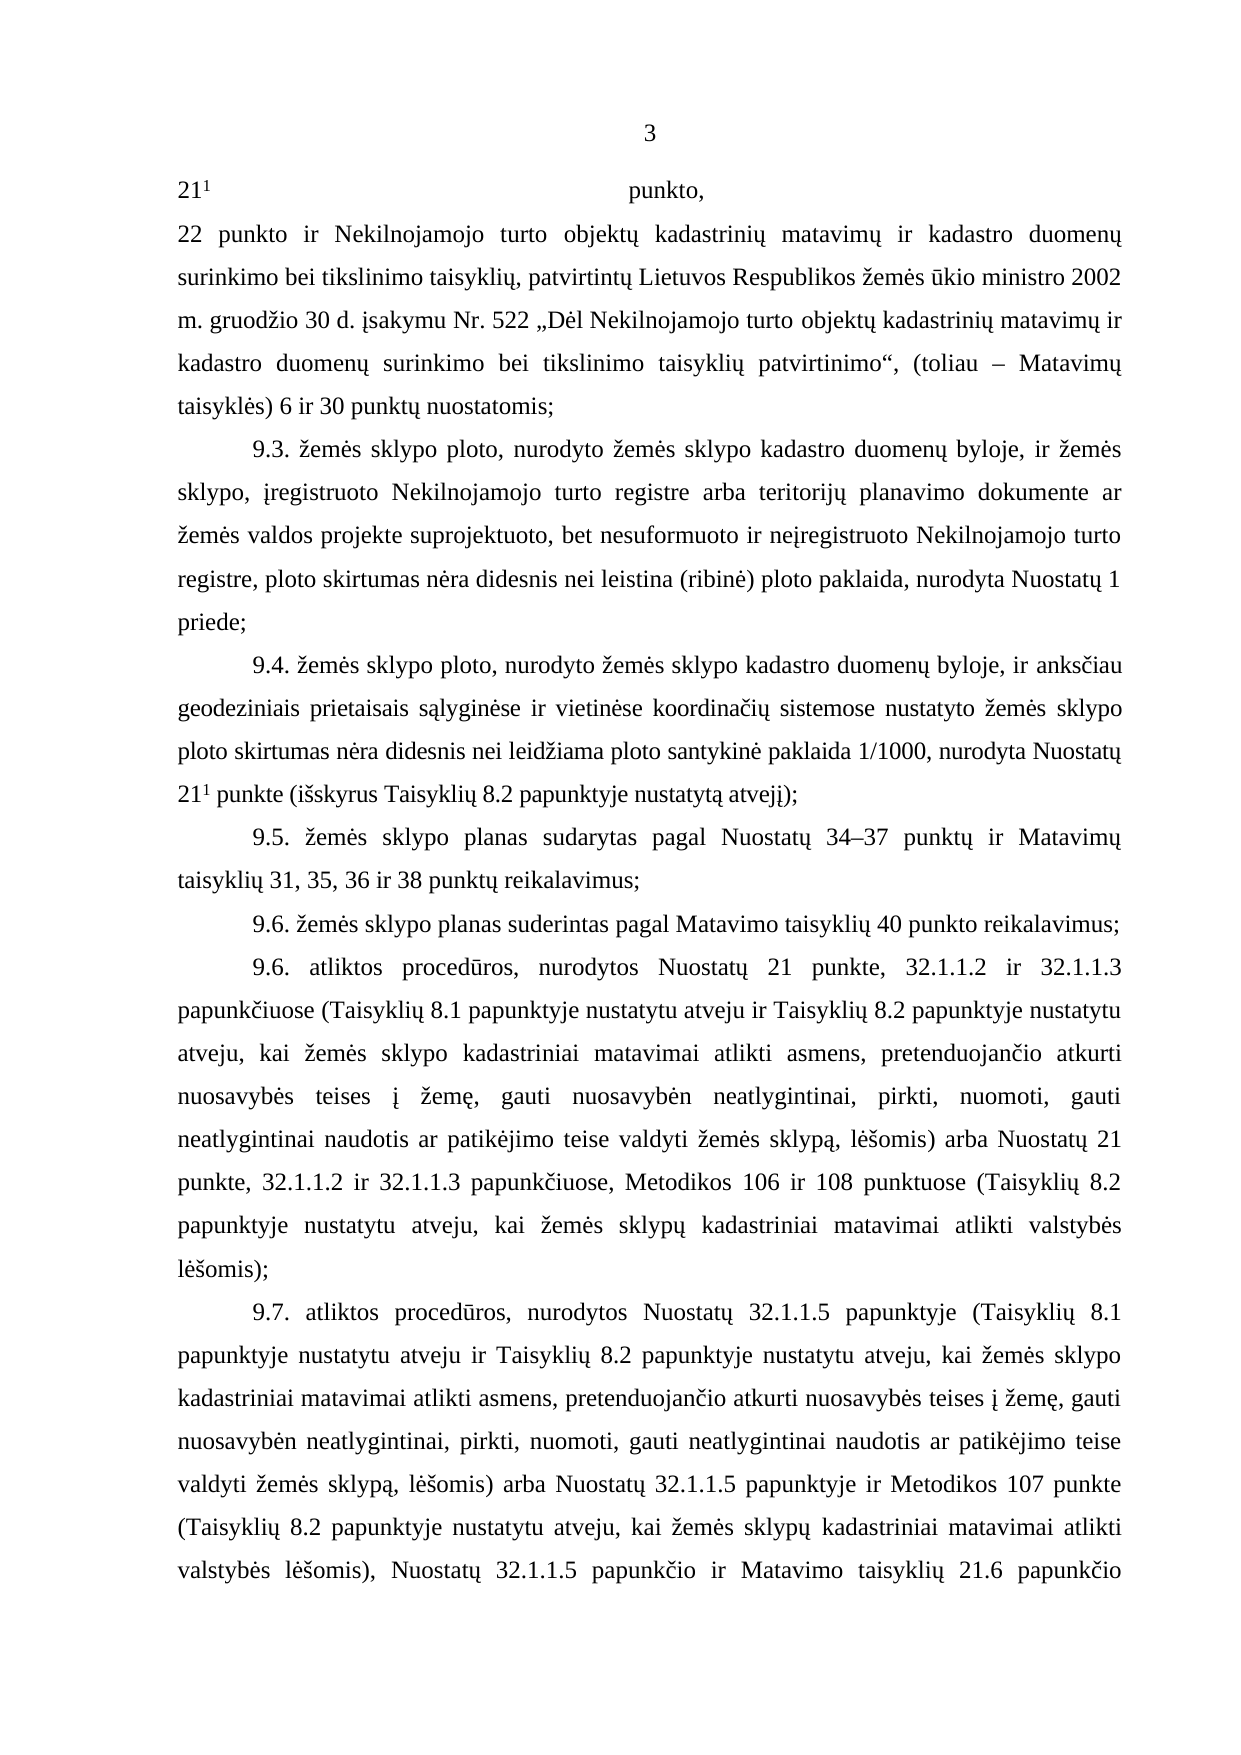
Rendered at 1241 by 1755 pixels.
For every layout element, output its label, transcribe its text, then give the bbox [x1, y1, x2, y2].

text 9.4. žemės sklypo ploto, nurodyto žemės sklypo kadastro duomenų byloje, ir anksčiau geodeziniais prietaisais sąlyginėse ir vietinėse koordinačių sistemose nustatyto žemės sklypo ploto skirtumas nėra didesnis nei leidžiama ploto santykinė paklaida 1/1000, nurodyta Nuostatų 211 punkte (išskyrus Taisyklių 8.2 papunktyje nustatytą atvejį); [177, 650, 1122, 808]
text 9.3. žemės sklypo ploto, nurodyto žemės sklypo kadastro duomenų byloje, ir žemės sklypo, įregistruoto Nekilnojamojo turto registre arba teritorijų planavimo dokumente ar žemės valdos projekte suprojektuoto, bet nesuformuoto ir neįregistruoto Nekilnojamojo turto registre, ploto skirtumas nėra didesnis nei leistina (ribinė) ploto paklaida, nurodyta Nuostatų 1 priede; [177, 434, 1122, 636]
text 9.6. atliktos procedūros, nurodytos Nuostatų 21 punkte, 32.1.1.2 ir 32.1.1.3 papunkčiuose (Taisyklių 8.1 papunktyje nustatytu atveju ir Taisyklių 8.2 papunktyje nustatytu atveju, kai žemės sklypo kadastriniai matavimai atlikti asmens, pretenduojančio atkurti nuosavybės teises į žemę, gauti nuosavybėn neatlygintinai, pirkti, nuomoti, gauti neatlygintinai naudotis ar patikėjimo teise valdyti žemės sklypą, lėšomis) arba Nuostatų 21 punkte, 32.1.1.2 ir 32.1.1.3 papunkčiuose, Metodikos 106 ir 108 punktuose (Taisyklių 8.2 papunktyje nustatytu atveju, kai žemės sklypų kadastriniai matavimai atlikti valstybės lėšomis); [177, 952, 1122, 1282]
text 9.5. žemės sklypo planas sudarytas pagal Nuostatų 34–37 punktų ir Matavimų taisyklių 31, 35, 36 ir 38 punktų reikalavimus; [177, 822, 1122, 894]
text 211 punkto, 22 punkto ir Nekilnojamojo turto objektų kadastrinių matavimų ir kadastro duomenų surinkimo bei tikslinimo taisyklių, patvirtintų Lietuvos Respublikos žemės ūkio ministro 2002 m. gruodžio 30 d. įsakymu Nr. 522 „Dėl Nekilnojamojo turto objektų kadastrinių matavimų ir kadastro duomenų surinkimo bei tikslinimo taisyklių patvirtinimo“, (toliau – Matavimų taisyklės) 6 ir 30 punktų nuostatomis; [177, 176, 1122, 420]
text 9.6. žemės sklypo planas suderintas pagal Matavimo taisyklių 40 punkto reikalavimus; [177, 909, 1122, 937]
text 9.7. atliktos procedūros, nurodytos Nuostatų 32.1.1.5 papunktyje (Taisyklių 8.1 papunktyje nustatytu atveju ir Taisyklių 8.2 papunktyje nustatytu atveju, kai žemės sklypo kadastriniai matavimai atlikti asmens, pretenduojančio atkurti nuosavybės teises į žemę, gauti nuosavybėn neatlygintinai, pirkti, nuomoti, gauti neatlygintinai naudotis ar patikėjimo teise valdyti žemės sklypą, lėšomis) arba Nuostatų 32.1.1.5 papunktyje ir Metodikos 107 punkte (Taisyklių 8.2 papunktyje nustatytu atveju, kai žemės sklypų kadastriniai matavimai atlikti valstybės lėšomis), Nuostatų 32.1.1.5 papunkčio ir Matavimo taisyklių 21.6 papunkčio [177, 1297, 1122, 1584]
